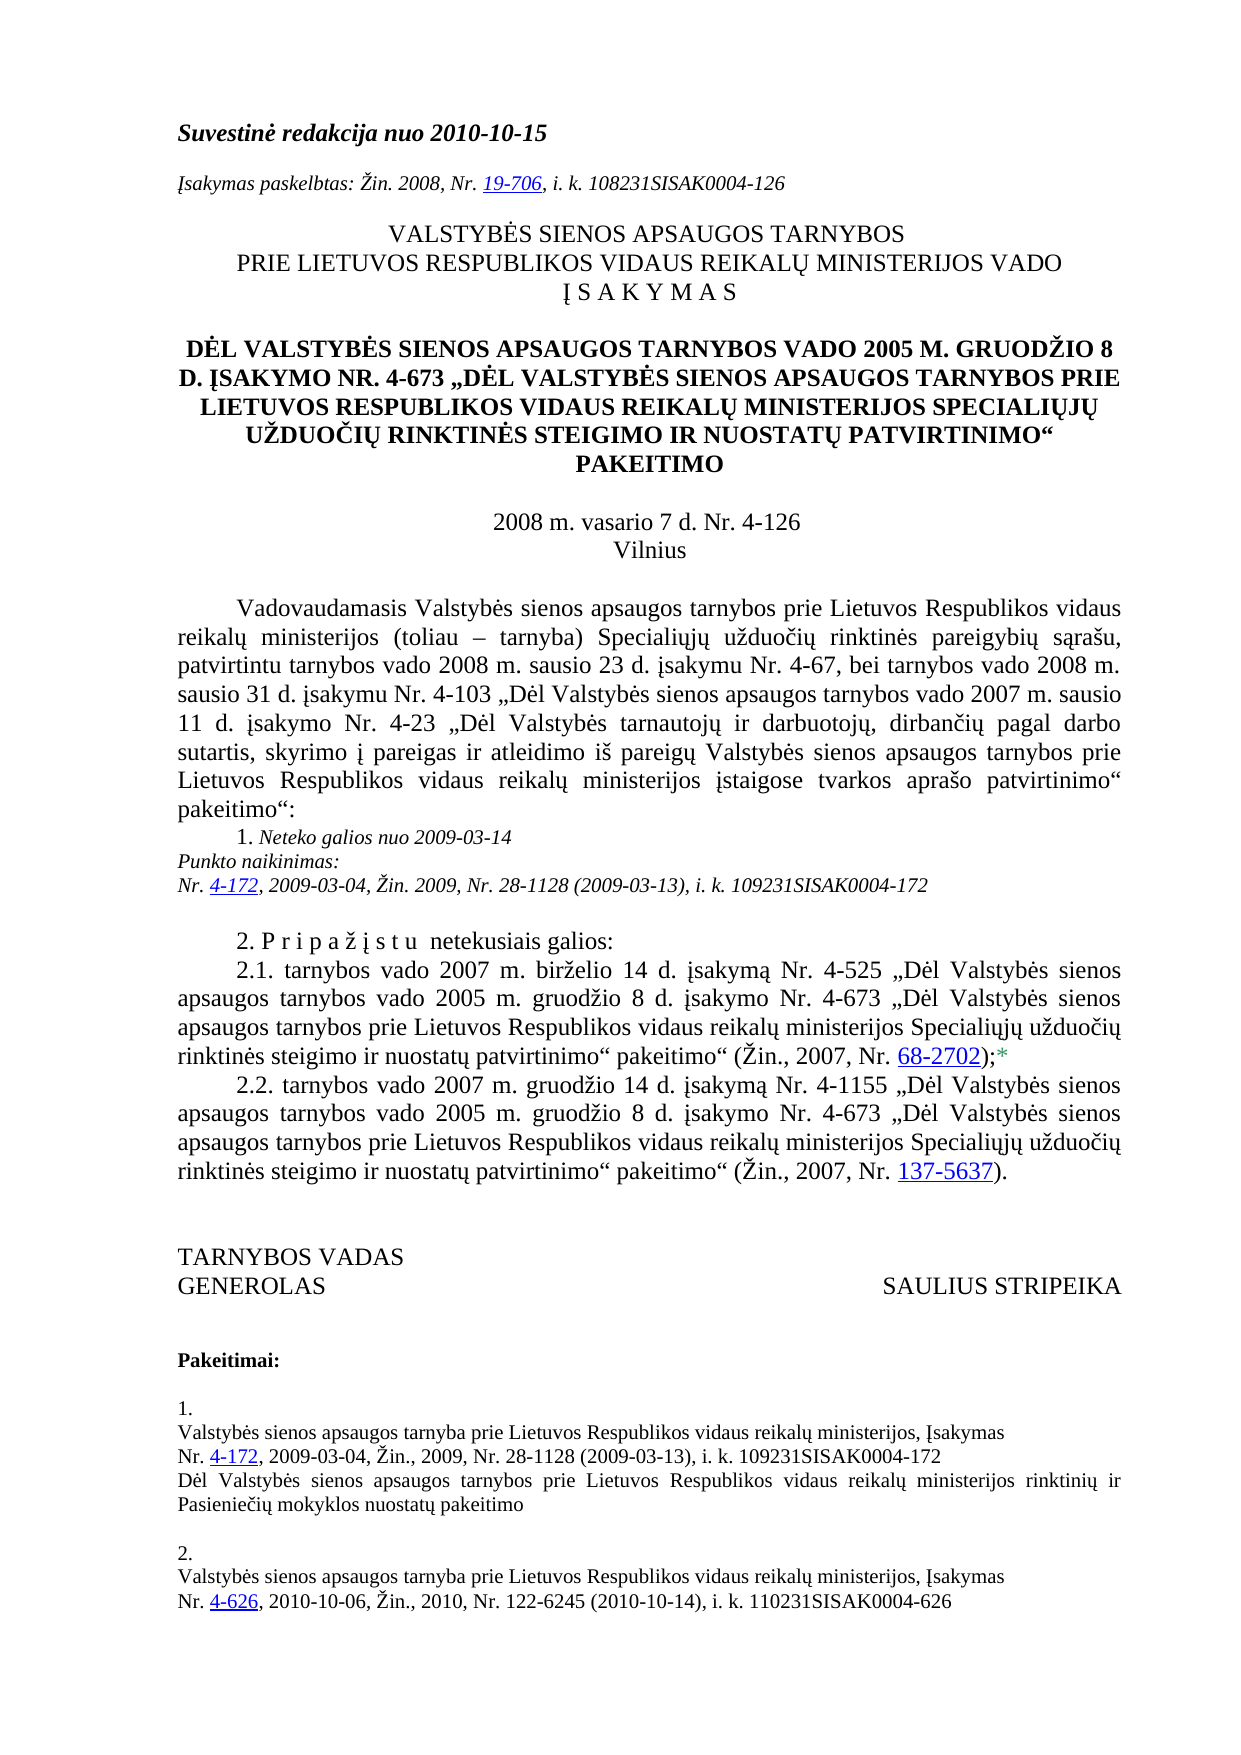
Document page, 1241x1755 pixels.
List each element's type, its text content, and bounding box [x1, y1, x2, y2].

text VALSTYBĖS SIENOS APSAUGOS TARNYBOS PRIE LIETUVOS RESPUBLIKOS VIDAUS REIKALŲ MINISTERIJOS VADO [177, 219, 1122, 277]
text Valstybės sienos apsaugos tarnyba prie Lietuvos Respublikos vidaus reikalų ministerijos, Įsakymas [177, 1564, 1122, 1588]
text Vadovaudamasis Valstybės sienos apsaugos tarnybos prie Lietuvos Respublikos vidaus reikalų ministerijos (toliau – tarnyba) Specialiųjų užduočių rinktinės pareigybių sąrašu, patvirtintu tarnybos vado 2008 m. sausio 23 d. įsakymu Nr. 4-67, bei tarnybos vado 2008 m. sausio 31 d. įsakymu Nr. 4-103 „Dėl Valstybės sienos apsaugos tarnybos vado 2007 m. sausio 11 d. įsakymo Nr. 4-23 „Dėl Valstybės tarnautojų ir darbuotojų, dirbančių pagal darbo sutartis, skyrimo į pareigas ir atleidimo iš pareigų Valstybės sienos apsaugos tarnybos prie Lietuvos Respublikos vidaus reikalų ministerijos įstaigose tvarkos aprašo patvirtinimo“ pakeitimo“: [177, 593, 1122, 823]
text 2.1. tarnybos vado 2007 m. birželio 14 d. įsakymą Nr. 4-525 „Dėl Valstybės sienos apsaugos tarnybos vado 2005 m. gruodžio 8 d. įsakymo Nr. 4-673 „Dėl Valstybės sienos apsaugos tarnybos prie Lietuvos Respublikos vidaus reikalų ministerijos Specialiųjų užduočių rinktinės steigimo ir nuostatų patvirtinimo“ pakeitimo“ (Žin., 2007, Nr. 68-2702);* [177, 955, 1122, 1070]
text Vilnius [177, 535, 1122, 564]
text GENEROLAS SAULIUS STRIPEIKA [177, 1271, 1122, 1300]
text Suvestinė redakcija nuo 2010-10-15 [177, 118, 1122, 147]
text 2.2. tarnybos vado 2007 m. gruodžio 14 d. įsakymą Nr. 4-1155 „Dėl Valstybės sienos apsaugos tarnybos vado 2005 m. gruodžio 8 d. įsakymo Nr. 4-673 „Dėl Valstybės sienos apsaugos tarnybos prie Lietuvos Respublikos vidaus reikalų ministerijos Specialiųjų užduočių rinktinės steigimo ir nuostatų patvirtinimo“ pakeitimo“ (Žin., 2007, Nr. 137-5637). [177, 1070, 1122, 1185]
text 1. [177, 1396, 1122, 1420]
text 2. Pripažįstu netekusiais galios: [177, 926, 1122, 955]
text Valstybės sienos apsaugos tarnyba prie Lietuvos Respublikos vidaus reikalų ministerijos, Įsakymas [177, 1420, 1122, 1444]
text 2008 m. vasario 7 d. Nr. 4-126 [177, 507, 1122, 535]
text Nr. 4-172, 2009-03-04, Žin., 2009, Nr. 28-1128 (2009-03-13), i. k. 109231SISAK0004-172 [177, 1444, 1122, 1468]
text Pakeitimai: [177, 1348, 1122, 1372]
text TARNYBOS VADAS [177, 1242, 1122, 1271]
text ĮSAKYMAS [177, 277, 1122, 305]
text DĖL VALSTYBĖS SIENOS APSAUGOS TARNYBOS VADO 2005 M. GRUODŽIO 8 D. ĮSAKYMO NR. 4-673 „DĖL VALSTYBĖS SIENOS APSAUGOS TARNYBOS PRIE LIETUVOS RESPUBLIKOS VIDAUS REIKALŲ MINISTERIJOS SPECIALIŲJŲ UŽDUOČIŲ RINKTINĖS STEIGIMO IR NUOSTATŲ PATVIRTINIMO“ PAKEITIMO [177, 334, 1122, 478]
text 1. Neteko galios nuo 2009-03-14 [177, 823, 1122, 849]
text Punkto naikinimas: [177, 849, 1122, 873]
text Nr. 4-626, 2010-10-06, Žin., 2010, Nr. 122-6245 (2010-10-14), i. k. 110231SISAK0004-626 [177, 1588, 1122, 1613]
text Įsakymas paskelbtas: Žin. 2008, Nr. 19-706, i. k. 108231SISAK0004-126 [177, 171, 1122, 195]
text Dėl Valstybės sienos apsaugos tarnybos prie Lietuvos Respublikos vidaus reikalų ministerijos rinktinių ir Pasieniečių mokyklos nuostatų pakeitimo [177, 1468, 1122, 1516]
text 2. [177, 1540, 1122, 1564]
text Nr. 4-172, 2009-03-04, Žin. 2009, Nr. 28-1128 (2009-03-13), i. k. 109231SISAK0004-172 [177, 873, 1122, 897]
